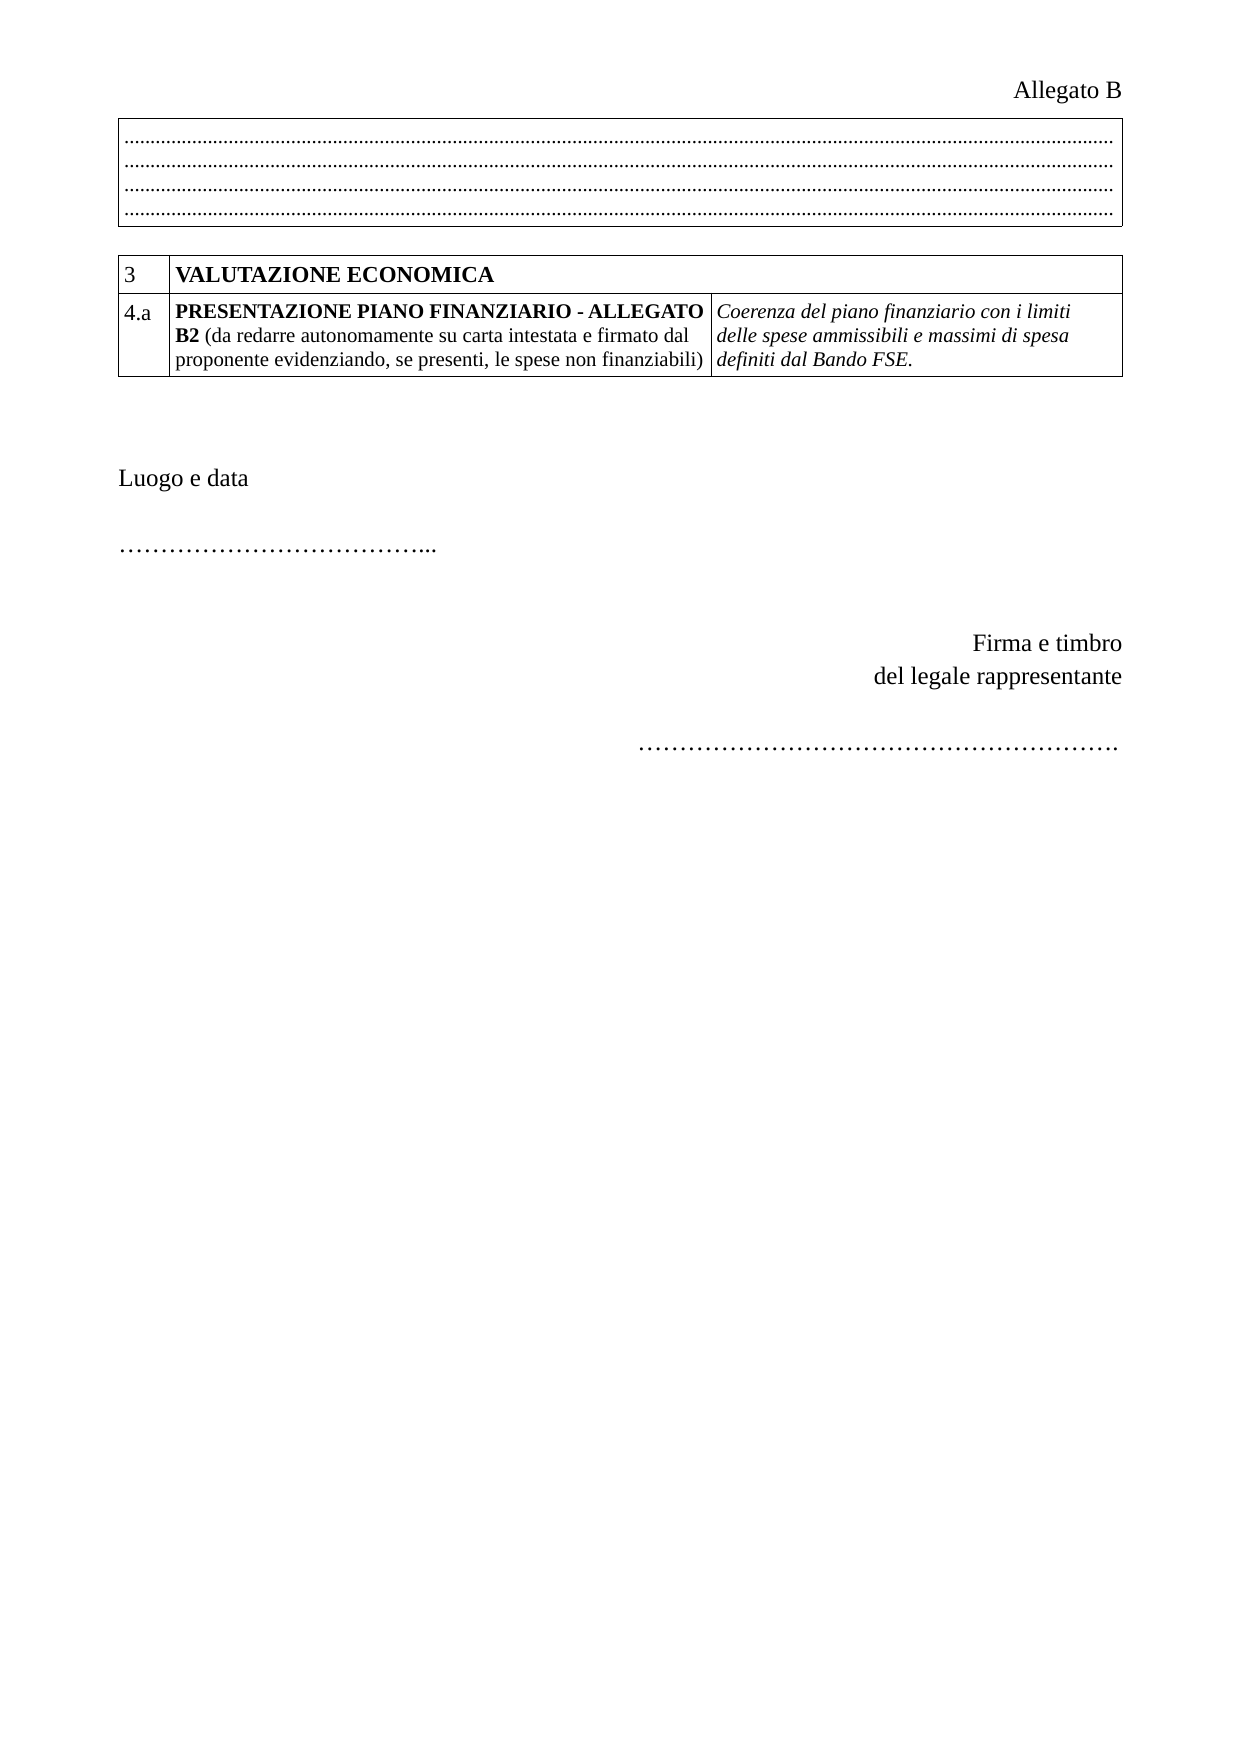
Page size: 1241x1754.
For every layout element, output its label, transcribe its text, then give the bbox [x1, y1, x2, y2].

text ………………………………... [118, 529, 1122, 558]
text Firma e timbro [118, 628, 1122, 657]
table_header VALUTAZIONE ECONOMICA [170, 256, 1122, 293]
text del legale rappresentante [118, 661, 1122, 690]
text Luogo e data [118, 463, 1122, 492]
table_cell Coerenza del piano finanziario con i limiti delle spese ammissibili e massimi di spesa definiti dal Bando FSE. [712, 294, 1122, 376]
table_cell 4.a [119, 294, 169, 376]
table_cell PRESENTAZIONE PIANO FINANZIARIO - ALLEGATO B2 (da redarre autonomamente su carta intestata e firmato dal proponente evidenziando, se presenti, le spese non finanziabili) [170, 294, 711, 376]
table_header 3 [119, 256, 169, 293]
text …………………………………………………. [559, 727, 1122, 756]
table_cell ........................................................................................................................................................................................................................................................................................................................................................................................................................................................................................................................................................................................................................................................................................................................................................................................ [119, 119, 1122, 226]
